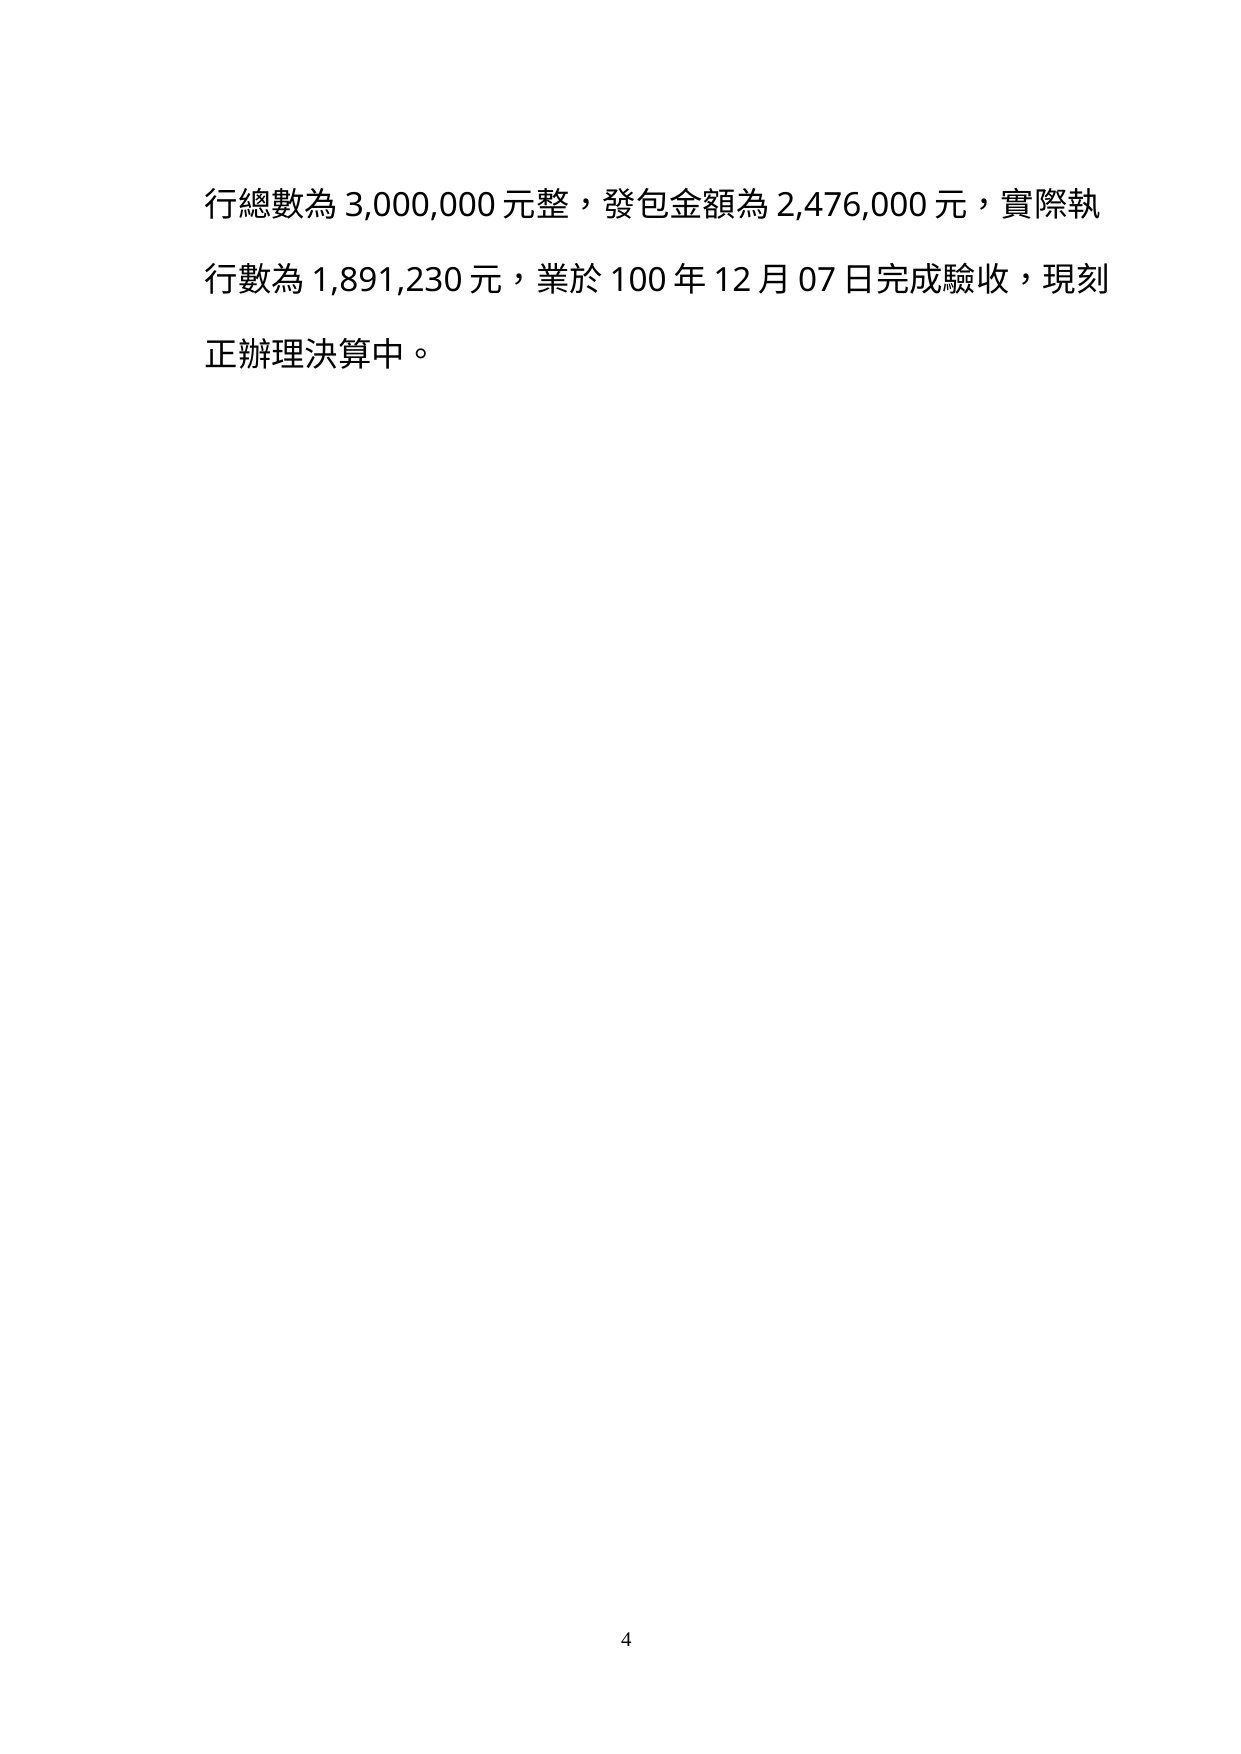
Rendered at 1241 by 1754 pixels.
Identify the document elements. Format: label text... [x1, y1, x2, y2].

text 行總數為3,000,000元整，發包金額為2,476,000元，實際執行數為1,891,230元，業於100年12月07日完成驗收，現刻正辦理決算中。 [130, 164, 1122, 389]
